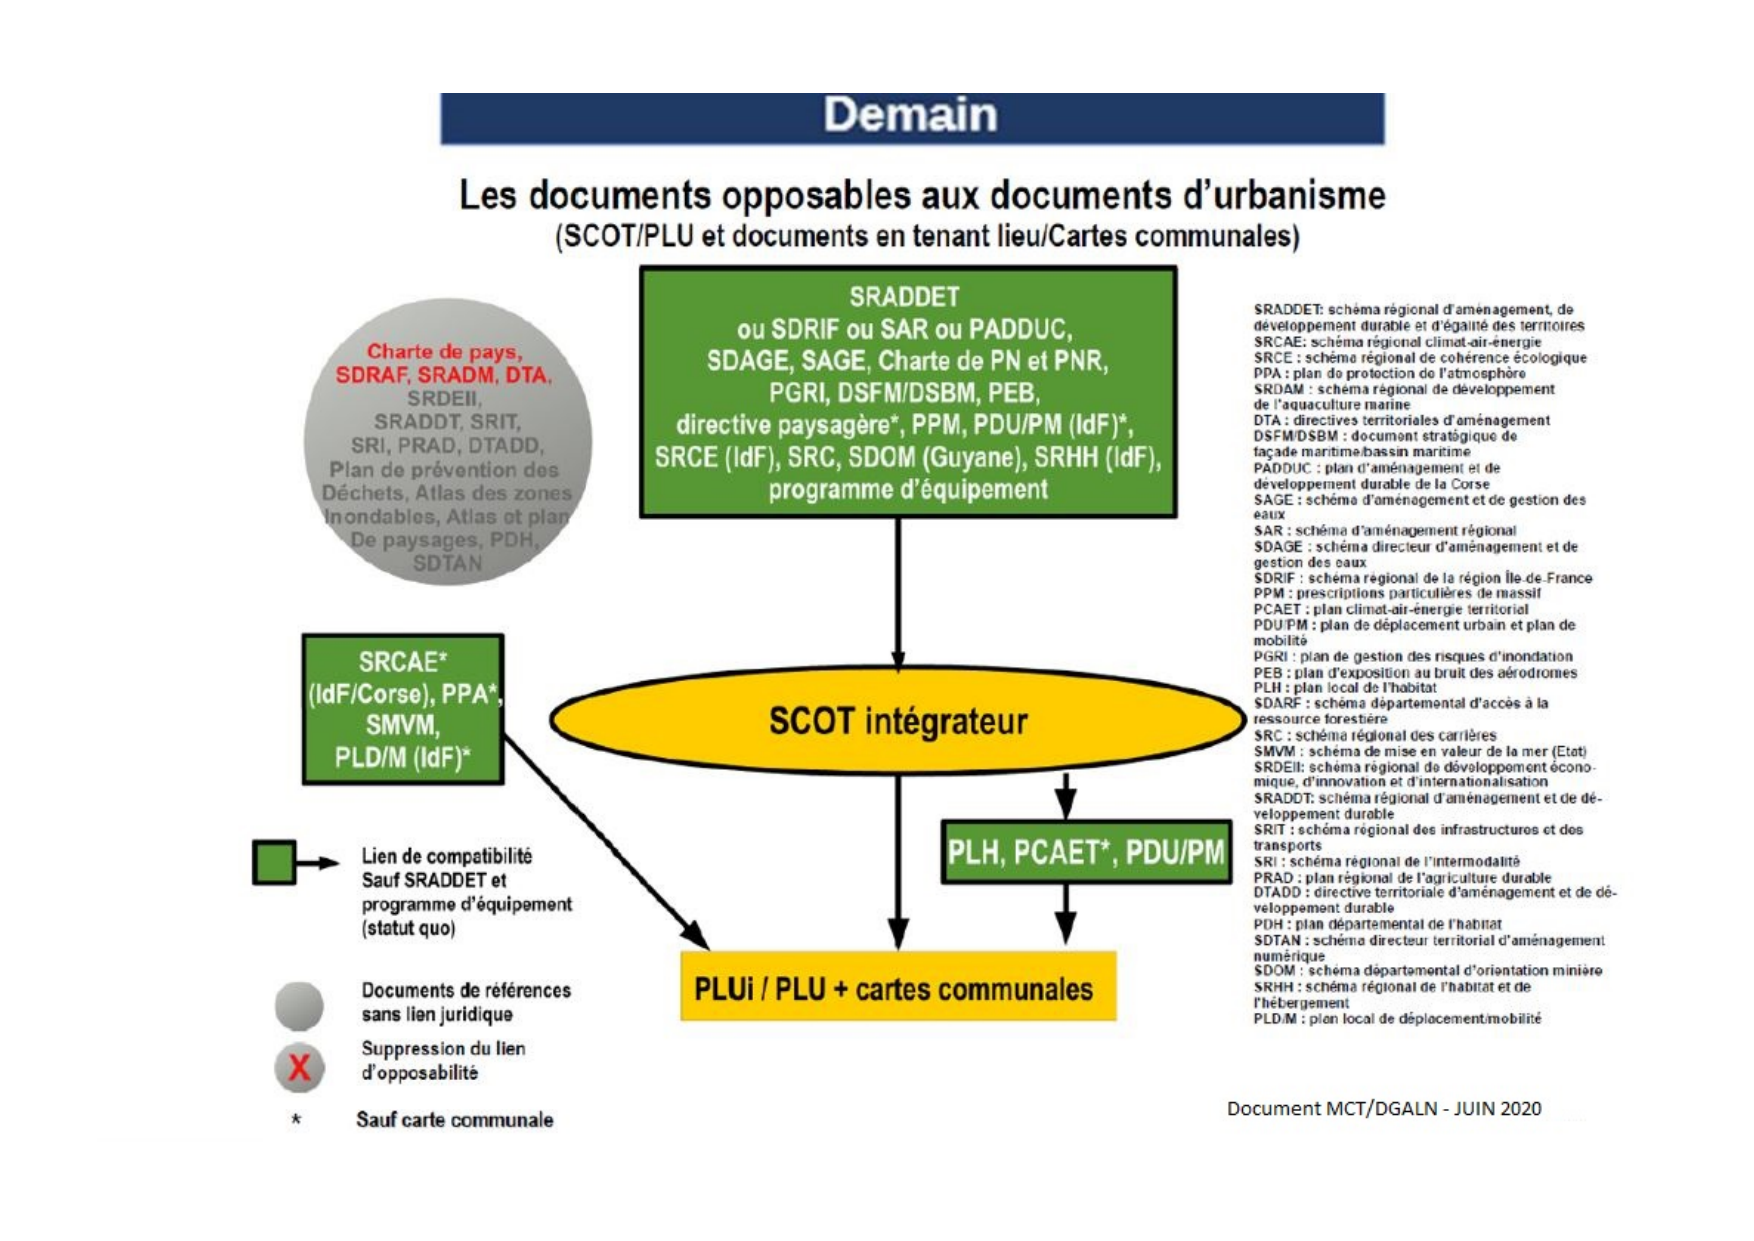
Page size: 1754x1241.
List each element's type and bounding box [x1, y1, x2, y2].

picture [97, 93, 1666, 1142]
